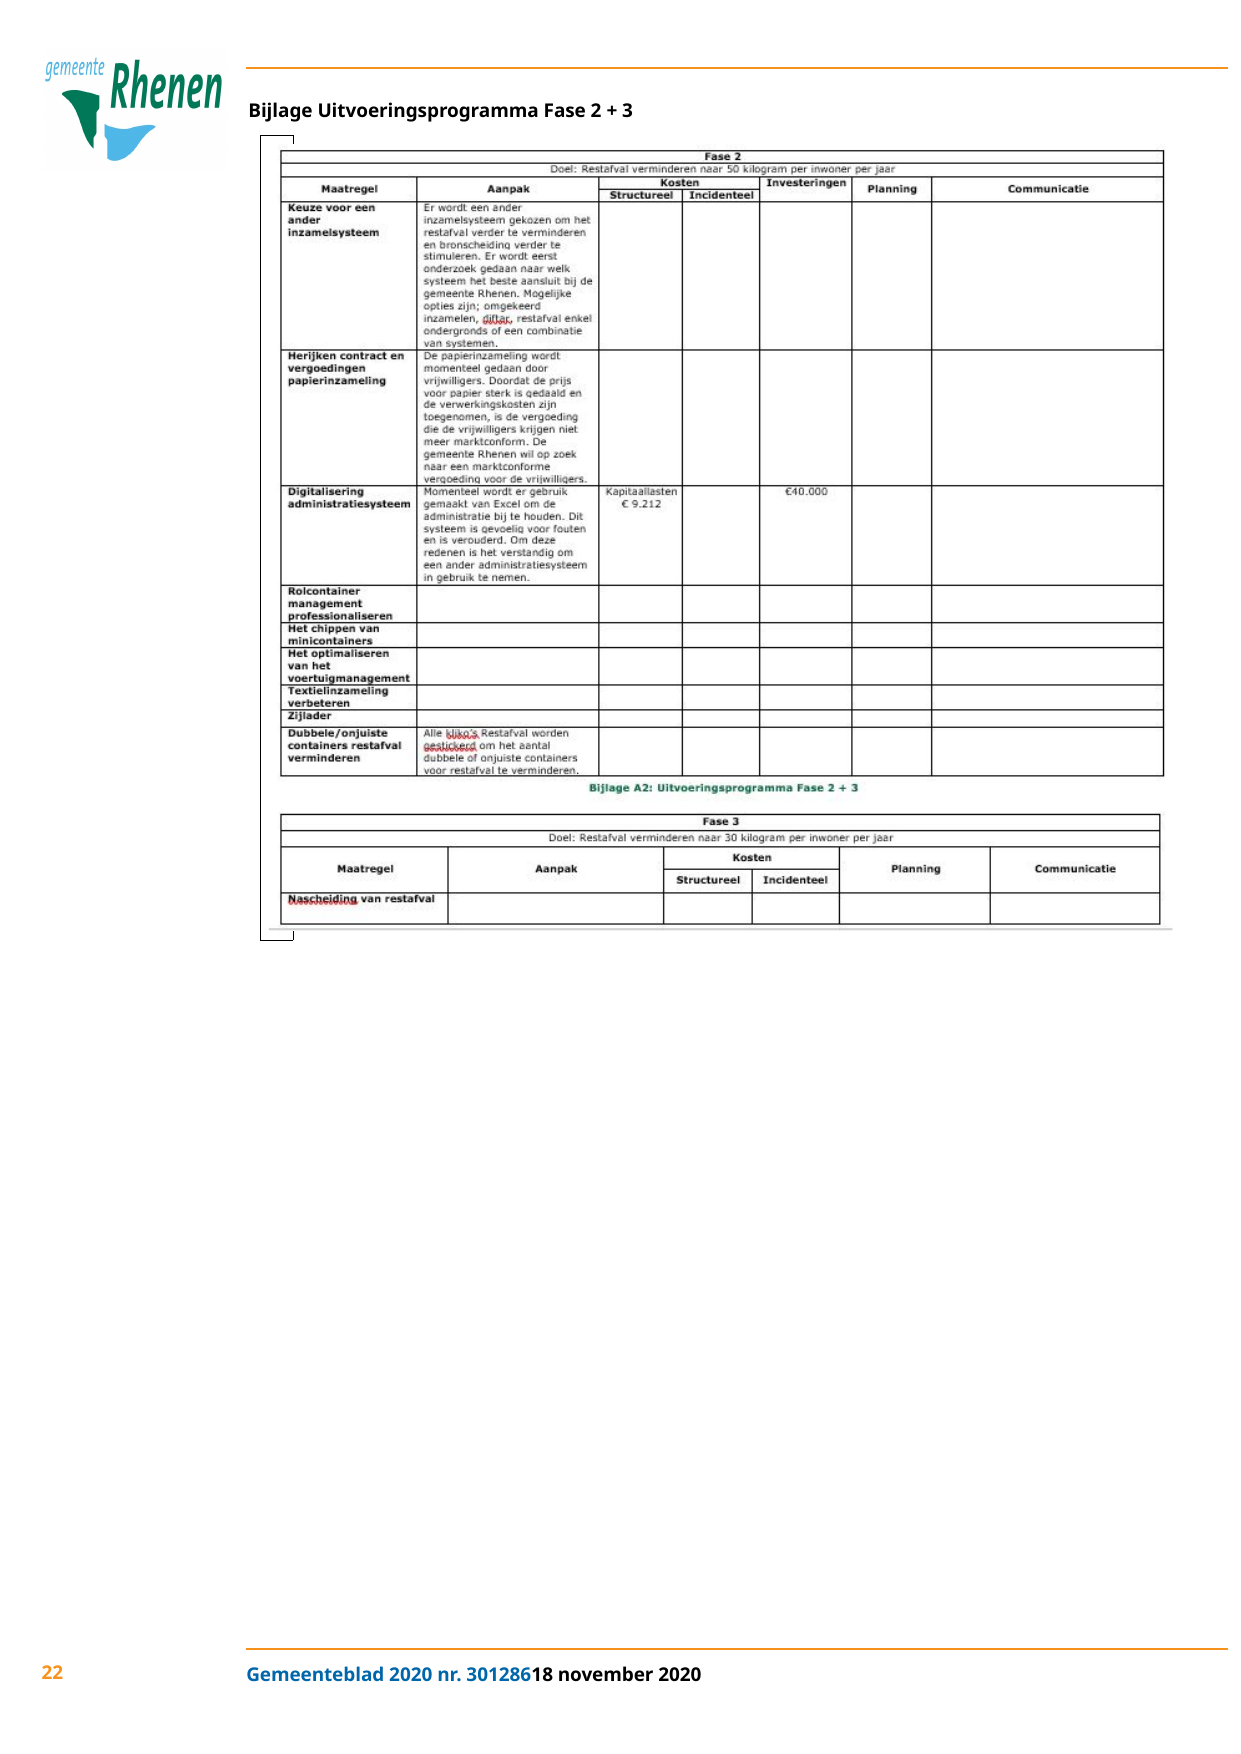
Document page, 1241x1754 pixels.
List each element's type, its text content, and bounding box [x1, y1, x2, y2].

text Bijlage Uitvoeringsprogramma Fase 2 + 3 [248, 95, 1152, 123]
picture [41, 47, 231, 172]
picture [268, 144, 1173, 931]
